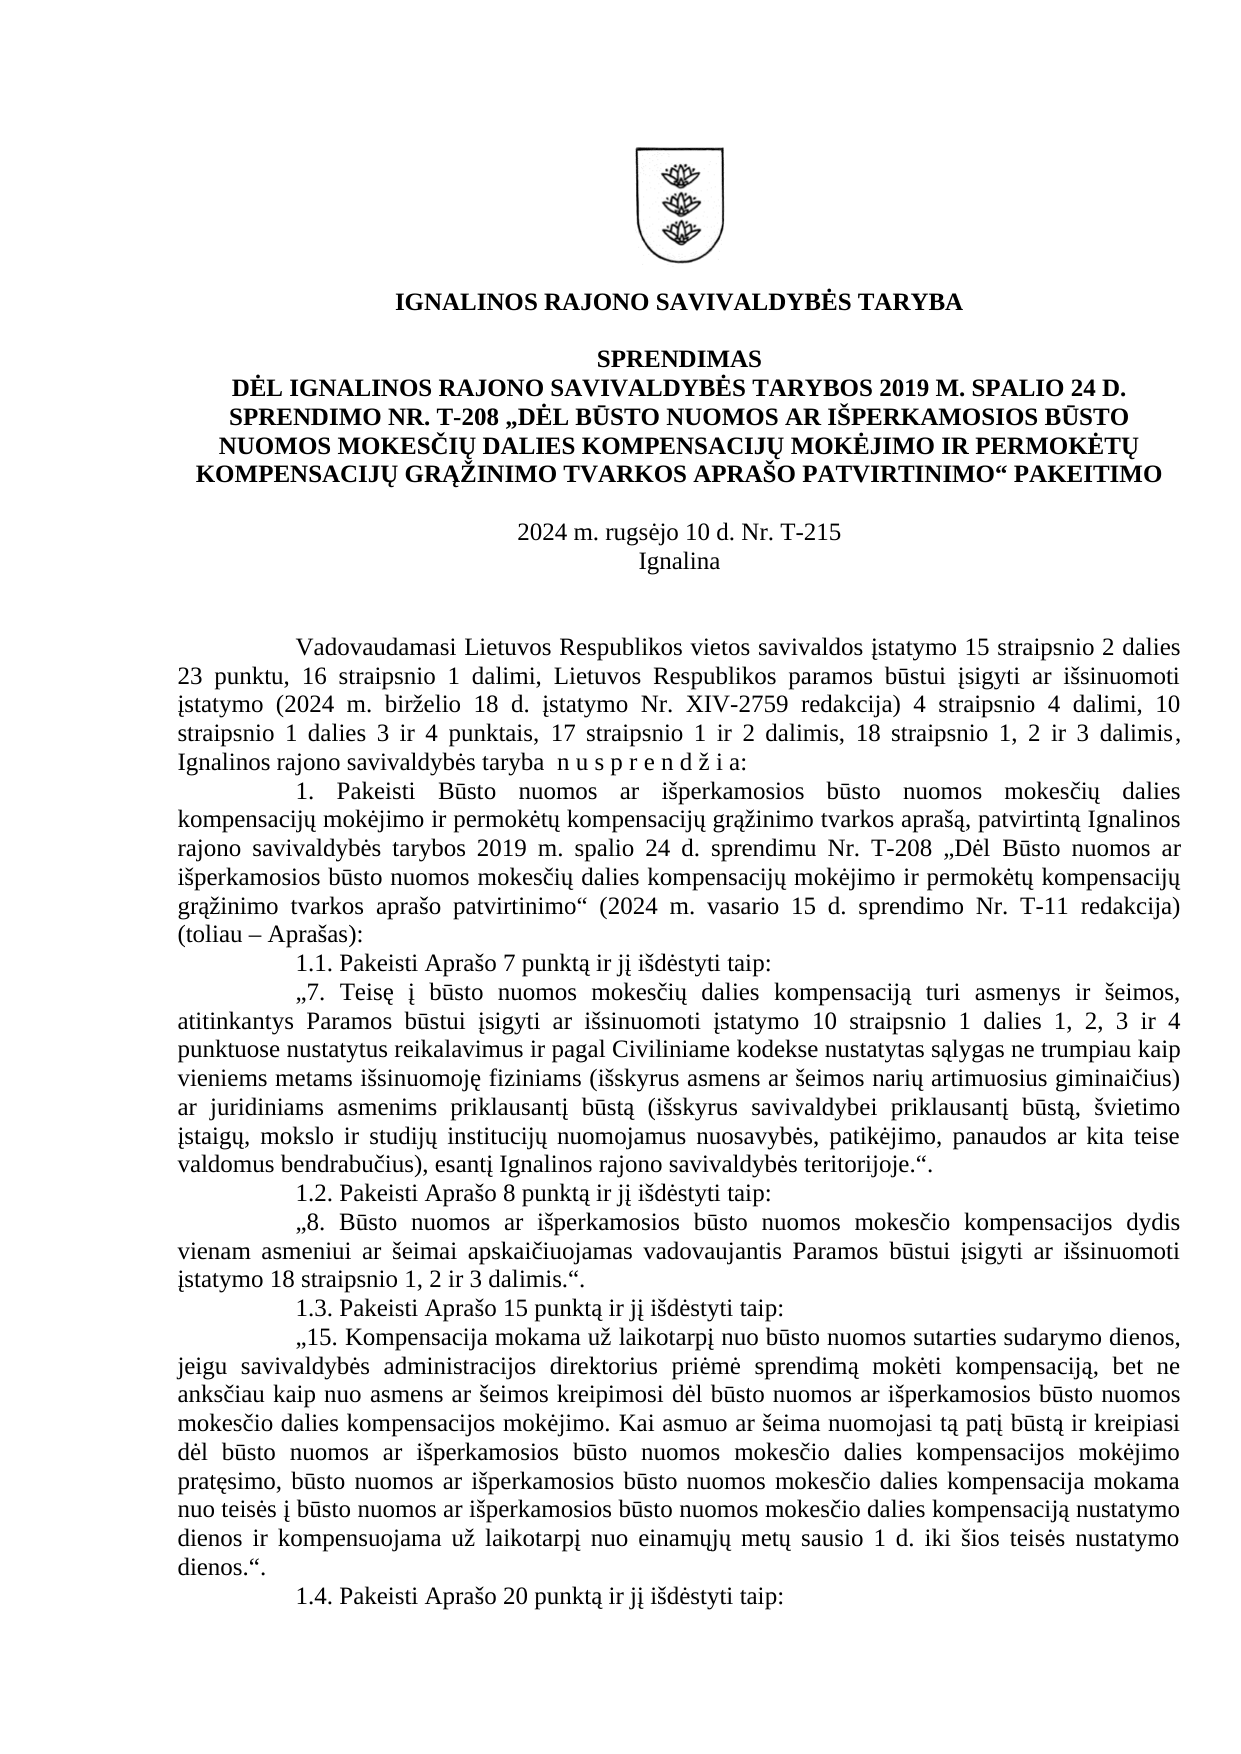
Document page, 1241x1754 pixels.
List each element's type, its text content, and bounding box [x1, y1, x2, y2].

text IGNALINOS RAJONO SAVIVALDYBĖS TARYBA [177, 287, 1181, 316]
text „7. Teisę į būsto nuomos mokesčių dalies kompensaciją turi asmenys ir šeimos, atitinkantys Paramos būstui įsigyti ar išsinuomoti įstatymo 10 straipsnio 1 dalies 1, 2, 3 ir 4 punktuose nustatytus reikalavimus ir pagal Civiliniame kodekse nustatytas sąlygas ne trumpiau kaip vieniems metams išsinuomoję fiziniams (išskyrus asmens ar šeimos narių artimuosius giminaičius) ar juridiniams asmenims priklausantį būstą (išskyrus savivaldybei priklausantį būstą, švietimo įstaigų, mokslo ir studijų institucijų nuomojamus nuosavybės, patikėjimo, panaudos ar kita teise valdomus bendrabučius), esantį Ignalinos rajono savivaldybės teritorijoje.“. [177, 977, 1181, 1178]
text 1.2. Pakeisti Aprašo 8 punktą ir jį išdėstyti taip: [177, 1178, 1181, 1207]
text Vadovaudamasi Lietuvos Respublikos vietos savivaldos įstatymo 15 straipsnio 2 dalies 23 punktu, 16 straipsnio 1 dalimi, Lietuvos Respublikos paramos būstui įsigyti ar išsinuomoti įstatymo (2024 m. birželio 18 d. įstatymo Nr. XIV-2759 redakcija) 4 straipsnio 4 dalimi, 10 straipsnio 1 dalies 3 ir 4 punktais, 17 straipsnio 1 ir 2 dalimis, 18 straipsnio 1, 2 ir 3 dalimis, Ignalinos rajono savivaldybės taryba n u s p r e n d ž i a: [177, 632, 1181, 776]
text 1.4. Pakeisti Aprašo 20 punktą ir jį išdėstyti taip: [177, 1581, 1181, 1609]
text Ignalina [177, 546, 1181, 574]
text SPRENDIMAS [177, 344, 1181, 373]
text „15. Kompensacija mokama už laikotarpį nuo būsto nuomos sutarties sudarymo dienos, jeigu savivaldybės administracijos direktorius priėmė sprendimą mokėti kompensaciją, bet ne anksčiau kaip nuo asmens ar šeimos kreipimosi dėl būsto nuomos ar išperkamosios būsto nuomos mokesčio dalies kompensacijos mokėjimo. Kai asmuo ar šeima nuomojasi tą patį būstą ir kreipiasi dėl būsto nuomos ar išperkamosios būsto nuomos mokesčio dalies kompensacijos mokėjimo pratęsimo, būsto nuomos ar išperkamosios būsto nuomos mokesčio dalies kompensacija mokama nuo teisės į būsto nuomos ar išperkamosios būsto nuomos mokesčio dalies kompensaciją nustatymo dienos ir kompensuojama už laikotarpį nuo einamųjų metų sausio 1 d. iki šios teisės nustatymo dienos.“. [177, 1322, 1181, 1581]
text 1.3. Pakeisti Aprašo 15 punktą ir jį išdėstyti taip: [177, 1293, 1181, 1322]
text 1. Pakeisti Būsto nuomos ar išperkamosios būsto nuomos mokesčių dalies kompensacijų mokėjimo ir permokėtų kompensacijų grąžinimo tvarkos aprašą, patvirtintą Ignalinos rajono savivaldybės tarybos 2019 m. spalio 24 d. sprendimu Nr. T-208 „Dėl Būsto nuomos ar išperkamosios būsto nuomos mokesčių dalies kompensacijų mokėjimo ir permokėtų kompensacijų grąžinimo tvarkos aprašo patvirtinimo“ (2024 m. vasario 15 d. sprendimo Nr. T-11 redakcija) (toliau – Aprašas): [177, 776, 1181, 948]
text 1.1. Pakeisti Aprašo 7 punktą ir jį išdėstyti taip: [177, 948, 1181, 977]
text „8. Būsto nuomos ar išperkamosios būsto nuomos mokesčio kompensacijos dydis vienam asmeniui ar šeimai apskaičiuojamas vadovaujantis Paramos būstui įsigyti ar išsinuomoti įstatymo 18 straipsnio 1, 2 ir 3 dalimis.“. [177, 1207, 1181, 1293]
text DĖL IGNALINOS RAJONO SAVIVALDYBĖS TARYBOS 2019 M. SPALIO 24 D. SPRENDIMO NR. T-208 „DĖL BŪSTO NUOMOS AR IŠPERKAMOSIOS BŪSTO NUOMOS MOKESČIŲ DALIES KOMPENSACIJŲ MOKĖJIMO IR PERMOKĖTŲ KOMPENSACIJŲ GRĄŽINIMO TVARKOS APRAŠO PATVIRTINIMO“ PAKEITIMO [177, 373, 1181, 488]
text 2024 m. rugsėjo 10 d. Nr. T-215 [177, 517, 1181, 546]
